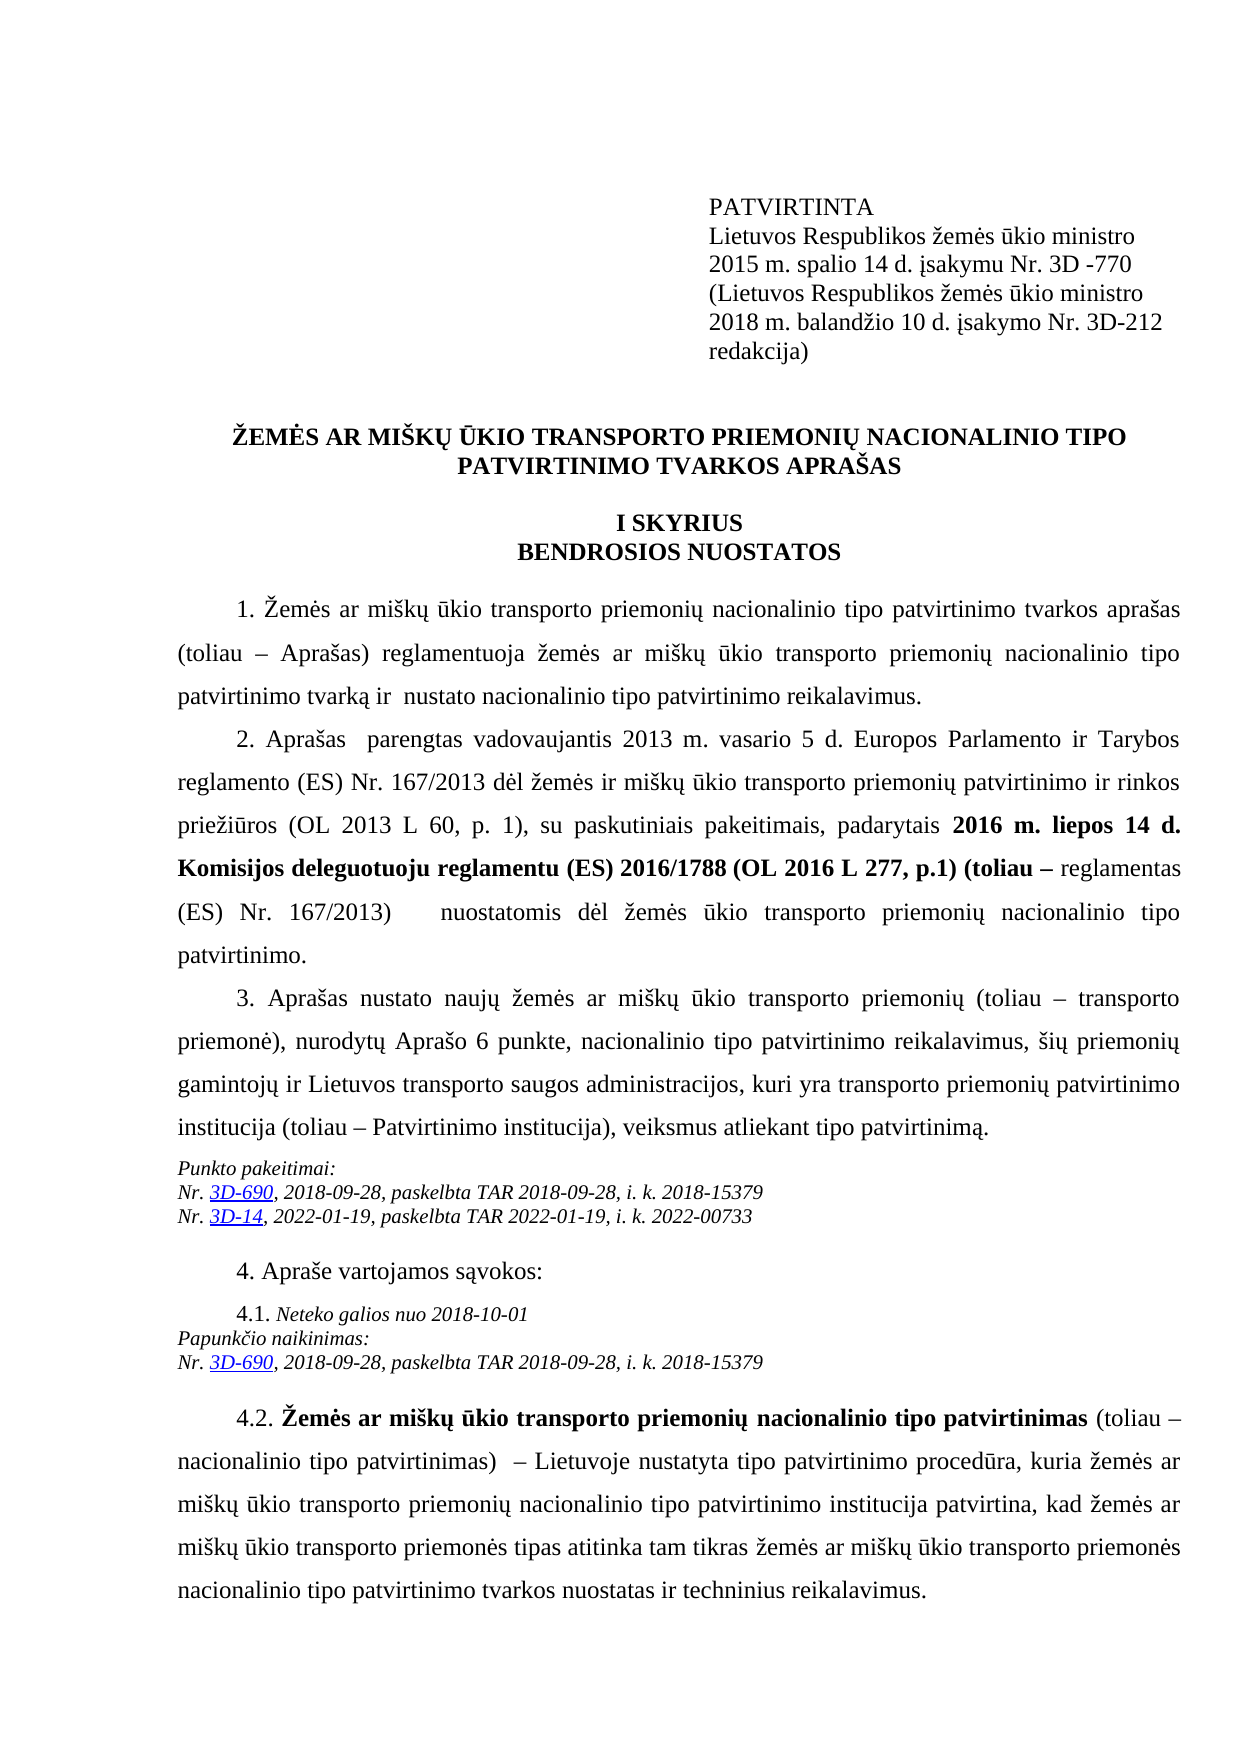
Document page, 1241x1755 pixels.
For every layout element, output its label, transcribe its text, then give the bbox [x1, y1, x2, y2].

text I SKYRIUS [177, 508, 1181, 537]
text redakcija) [709, 336, 1240, 364]
text Nr. 3D-14, 2022-01-19, paskelbta TAR 2022-01-19, i. k. 2022-00733 [177, 1204, 1181, 1228]
text Lietuvos Respublikos žemės ūkio ministro [709, 221, 1240, 249]
text 1. Žemės ar miškų ūkio transporto priemonių nacionalinio tipo patvirtinimo tvarkos aprašas (toliau – Aprašas) reglamentuoja žemės ar miškų ūkio transporto priemonių nacionalinio tipo patvirtinimo tvarką ir nustato nacionalinio tipo patvirtinimo reikalavimus. [177, 594, 1181, 709]
text 3. Aprašas nustato naujų žemės ar miškų ūkio transporto priemonių (toliau – transporto priemonė), nurodytų Aprašo 6 punkte, nacionalinio tipo patvirtinimo reikalavimus, šių priemonių gamintojų ir Lietuvos transporto saugos administracijos, kuri yra transporto priemonių patvirtinimo institucija (toliau – Patvirtinimo institucija), veiksmus atliekant tipo patvirtinimą. [177, 983, 1181, 1141]
text 4.2. Žemės ar miškų ūkio transporto priemonių nacionalinio tipo patvirtinimas (toliau – nacionalinio tipo patvirtinimas) – Lietuvoje nustatyta tipo patvirtinimo procedūra, kuria žemės ar miškų ūkio transporto priemonių nacionalinio tipo patvirtinimo institucija patvirtina, kad žemės ar miškų ūkio transporto priemonės tipas atitinka tam tikras žemės ar miškų ūkio transporto priemonės nacionalinio tipo patvirtinimo tvarkos nuostatas ir techninius reikalavimus. [177, 1403, 1181, 1604]
text 2015 m. spalio 14 d. įsakymu Nr. 3D -770 [709, 249, 1240, 278]
text 2. Aprašas parengtas vadovaujantis 2013 m. vasario 5 d. Europos Parlamento ir Tarybos reglamento (ES) Nr. 167/2013 dėl žemės ir miškų ūkio transporto priemonių patvirtinimo ir rinkos priežiūros (OL 2013 L 60, p. 1), su paskutiniais pakeitimais, padarytais 2016 m. liepos 14 d. Komisijos deleguotuoju reglamentu (ES) 2016/1788 (OL 2016 L 277, p.1) (toliau – reglamentas (ES) Nr. 167/2013) nuostatomis dėl žemės ūkio transporto priemonių nacionalinio tipo patvirtinimo. [177, 724, 1181, 969]
text PATVIRTINTA [709, 192, 1240, 221]
text 4.1. Neteko galios nuo 2018-10-01 [177, 1299, 1181, 1326]
text BENDROSIOS NUOSTATOS [177, 537, 1181, 566]
text ŽEMĖS AR MIŠKŲ ŪKIO TRANSPORTO PRIEMONIŲ NACIONALINIO TIPO PATVIRTINIMO TVARKOS APRAŠAS [177, 422, 1181, 479]
text (Lietuvos Respublikos žemės ūkio ministro [709, 278, 1181, 307]
text Punkto pakeitimai: [177, 1156, 1181, 1179]
text 4. Apraše vartojamos sąvokos: [177, 1256, 1181, 1285]
text Papunkčio naikinimas: [177, 1326, 1181, 1350]
text Nr. 3D-690, 2018-09-28, paskelbta TAR 2018-09-28, i. k. 2018-15379 [177, 1179, 1181, 1204]
text Nr. 3D-690, 2018-09-28, paskelbta TAR 2018-09-28, i. k. 2018-15379 [177, 1350, 1181, 1374]
text 2018 m. balandžio 10 d. įsakymo Nr. 3D-212 [709, 307, 1181, 336]
